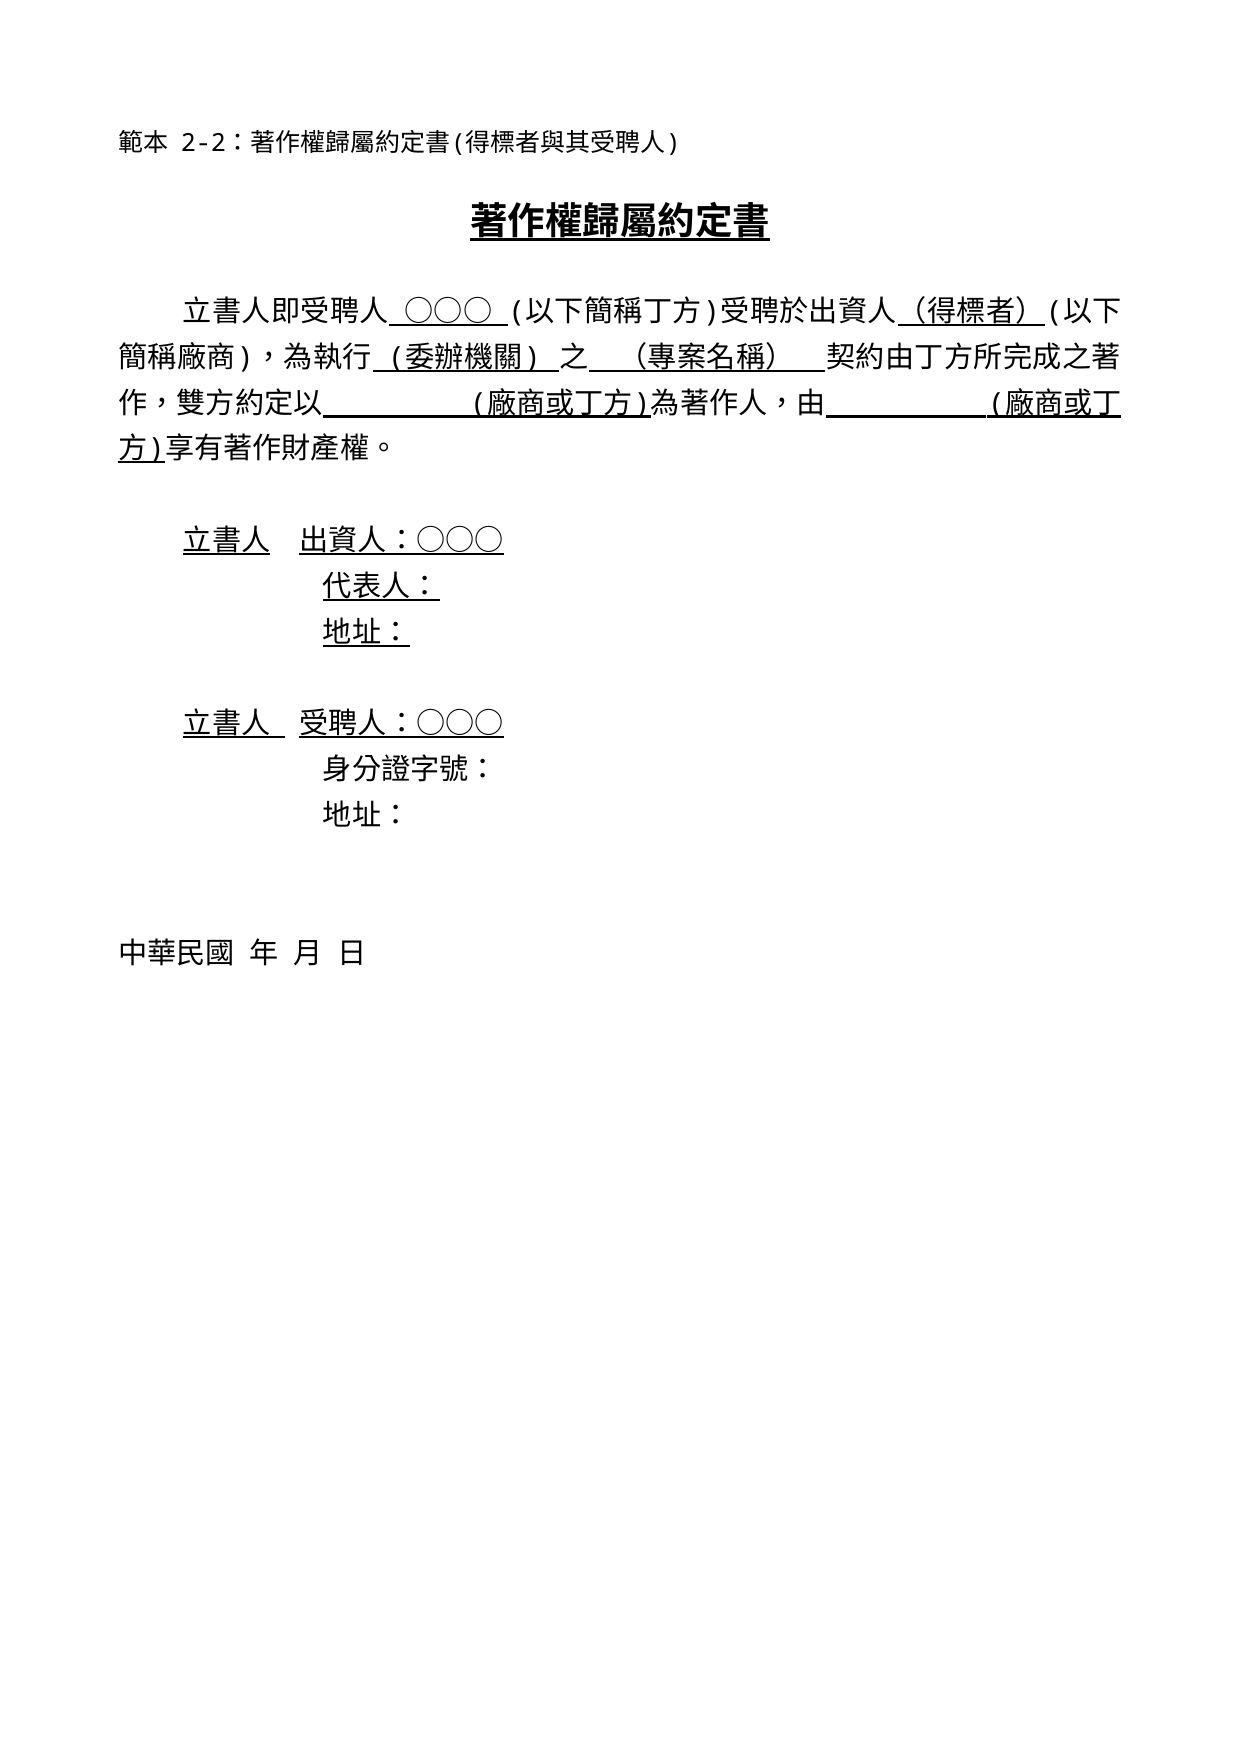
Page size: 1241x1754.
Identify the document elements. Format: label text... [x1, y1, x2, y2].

text 地址： [118, 606, 1122, 651]
text 代表人： [118, 560, 1122, 606]
text 立書人 受聘人：○○○ [118, 697, 1122, 743]
text 著作權歸屬約定書 [118, 201, 1122, 243]
text 中華民國 年 月 日 [118, 926, 1122, 972]
text 立書人即受聘人 ○○○ (以下簡稱丁方)受聘於出資人（得標者）(以下簡稱廠商)，為執行 (委辦機關) 之 （專案名稱） 契約由丁方所完成之著作，雙方約定以 (廠商或丁方)為著作人，由 (廠商或丁方)享有著作財產權。 [118, 285, 1122, 468]
text 身分證字號： [118, 743, 1122, 789]
text 地址： [118, 789, 1122, 835]
text 範本 2-2：著作權歸屬約定書(得標者與其受聘人) [118, 118, 1122, 160]
text 立書人 出資人：○○○ [118, 514, 1122, 560]
